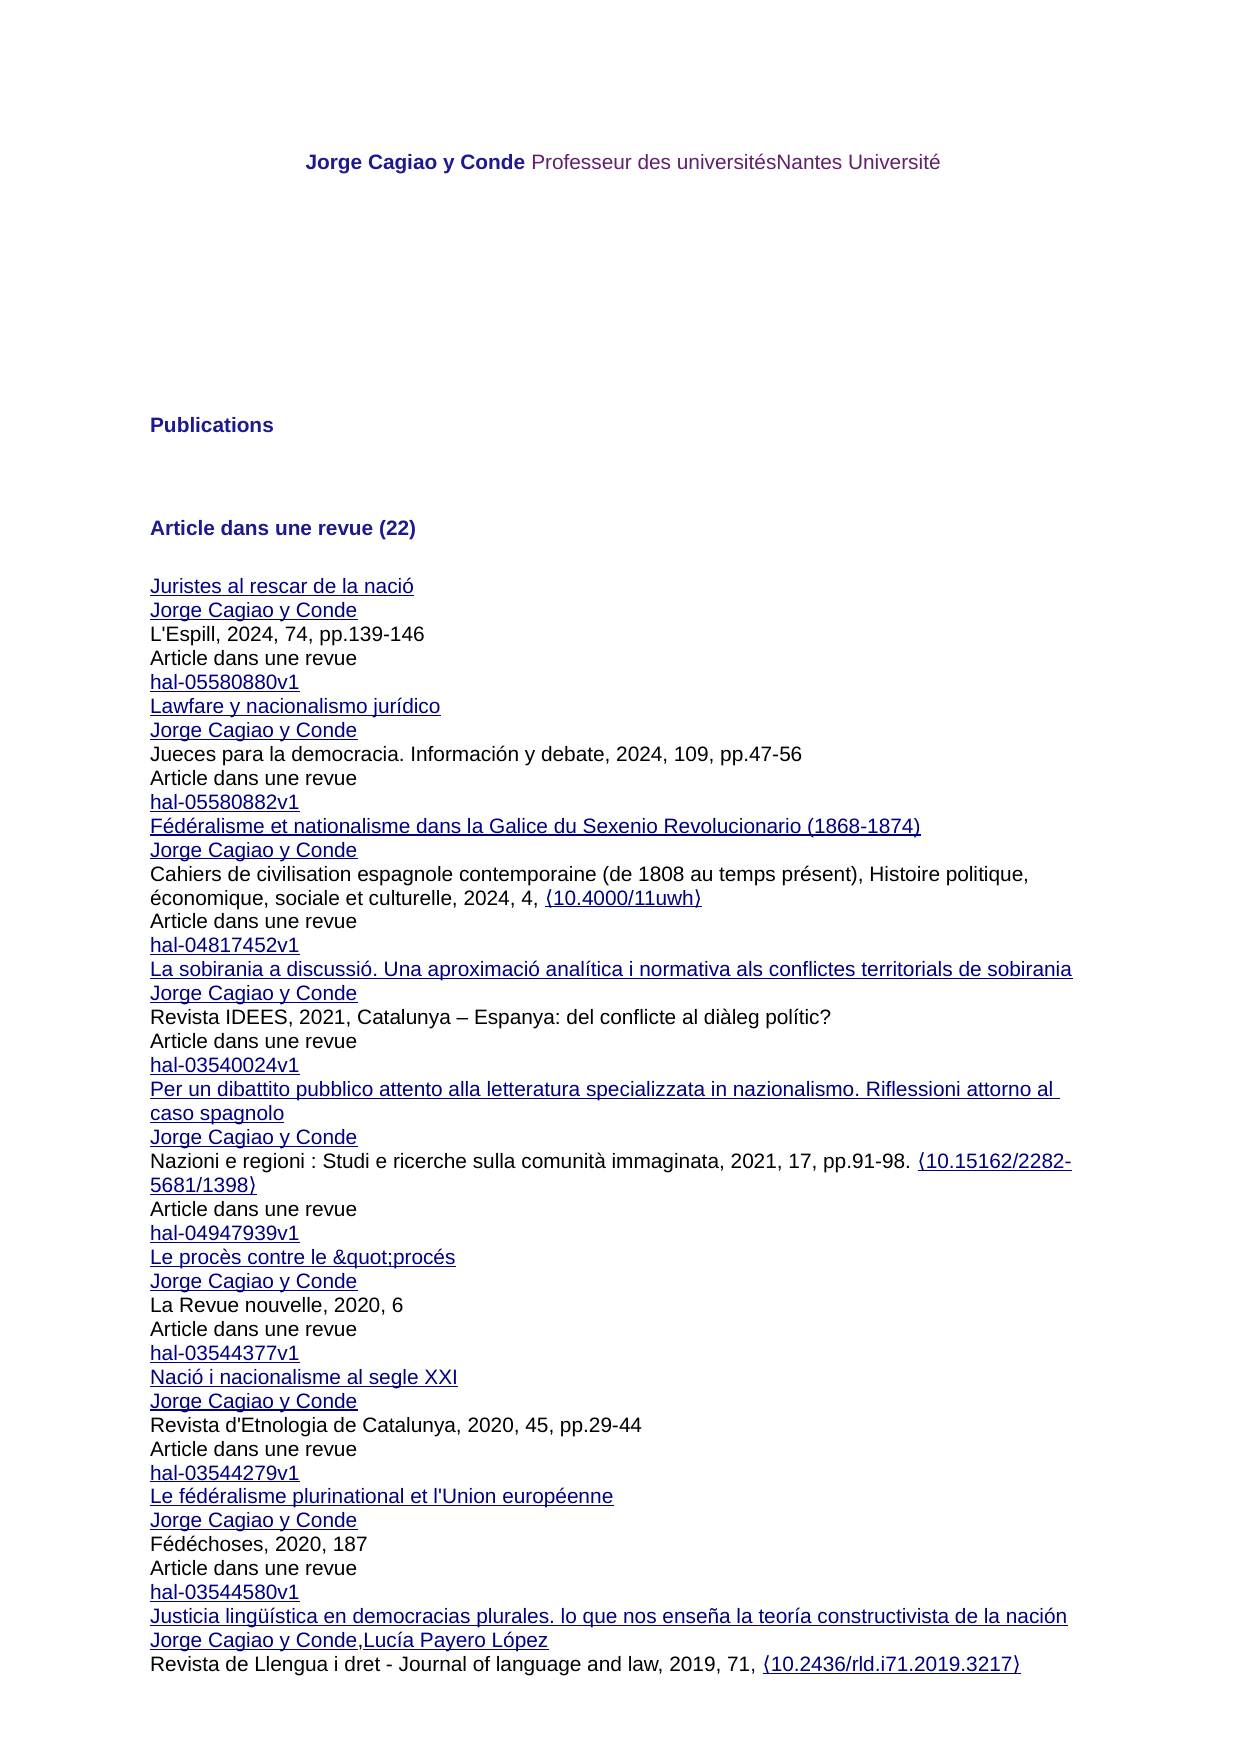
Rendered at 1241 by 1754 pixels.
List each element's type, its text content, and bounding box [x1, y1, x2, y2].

table_cell Per un dibattito pubblico attento alla letteratura specializzata in nazionalismo. Riflessioni attorno al caso spagnolo Jorge Cagiao y Conde Nazioni e regioni : Studi e ricerche sulla comunità immaginata, 2021, 17, pp.91-98. ⟨10.15162/2282-5681/1398⟩ Article dans une revue hal-04947939v1 [150, 1077, 1090, 1245]
table_cell Fédéralisme et nationalisme dans la Galice du Sexenio Revolucionario (1868-1874) Jorge Cagiao y Conde Cahiers de civilisation espagnole contemporaine (de 1808 au temps présent), Histoire politique, économique, sociale et culturelle, 2024, 4, ⟨10.4000/11uwh⟩ Article dans une revue hal-04817452v1 [150, 814, 1090, 957]
table_cell Le procès contre le &quot;procés Jorge Cagiao y Conde La Revue nouvelle, 2020, 6 Article dans une revue hal-03544377v1 [150, 1245, 1090, 1364]
table_cell Lawfare y nacionalismo jurídico Jorge Cagiao y Conde Jueces para la democracia. Información y debate, 2024, 109, pp.47-56 Article dans une revue hal-05580882v1 [150, 694, 1090, 813]
table_header Juristes al rescar de la nació Jorge Cagiao y Conde L'Espill, 2024, 74, pp.139-146 Article dans une revue hal-05580880v1 [150, 574, 1090, 694]
table_cell Le fédéralisme plurinational et l'Union européenne Jorge Cagiao y Conde Fédéchoses, 2020, 187 Article dans une revue hal-03544580v1 [150, 1484, 1090, 1604]
table_cell La sobirania a discussió. Una aproximació analítica i normativa als conflictes territorials de sobirania Jorge Cagiao y Conde Revista IDEES, 2021, Catalunya – Espanya: del conflicte al diàleg polític? Article dans une revue hal-03540024v1 [150, 957, 1090, 1077]
subtitle Publications [150, 412, 1090, 436]
table_cell Nació i nacionalisme al segle XXI Jorge Cagiao y Conde Revista d'Etnologia de Catalunya, 2020, 45, pp.29-44 Article dans une revue hal-03544279v1 [150, 1365, 1090, 1484]
subtitle Article dans une revue (22) [150, 516, 1090, 539]
table_cell Justicia lingüística en democracias plurales. lo que nos enseña la teoría constructivista de la nación Jorge Cagiao y Conde,Lucía Payero López Revista de Llengua i dret - Journal of language and law, 2019, 71, ⟨10.2436/rld.i71.2019.3217⟩ [150, 1604, 1090, 1676]
subtitle Jorge Cagiao y Conde Professeur des universitésNantes Université [150, 150, 1090, 174]
